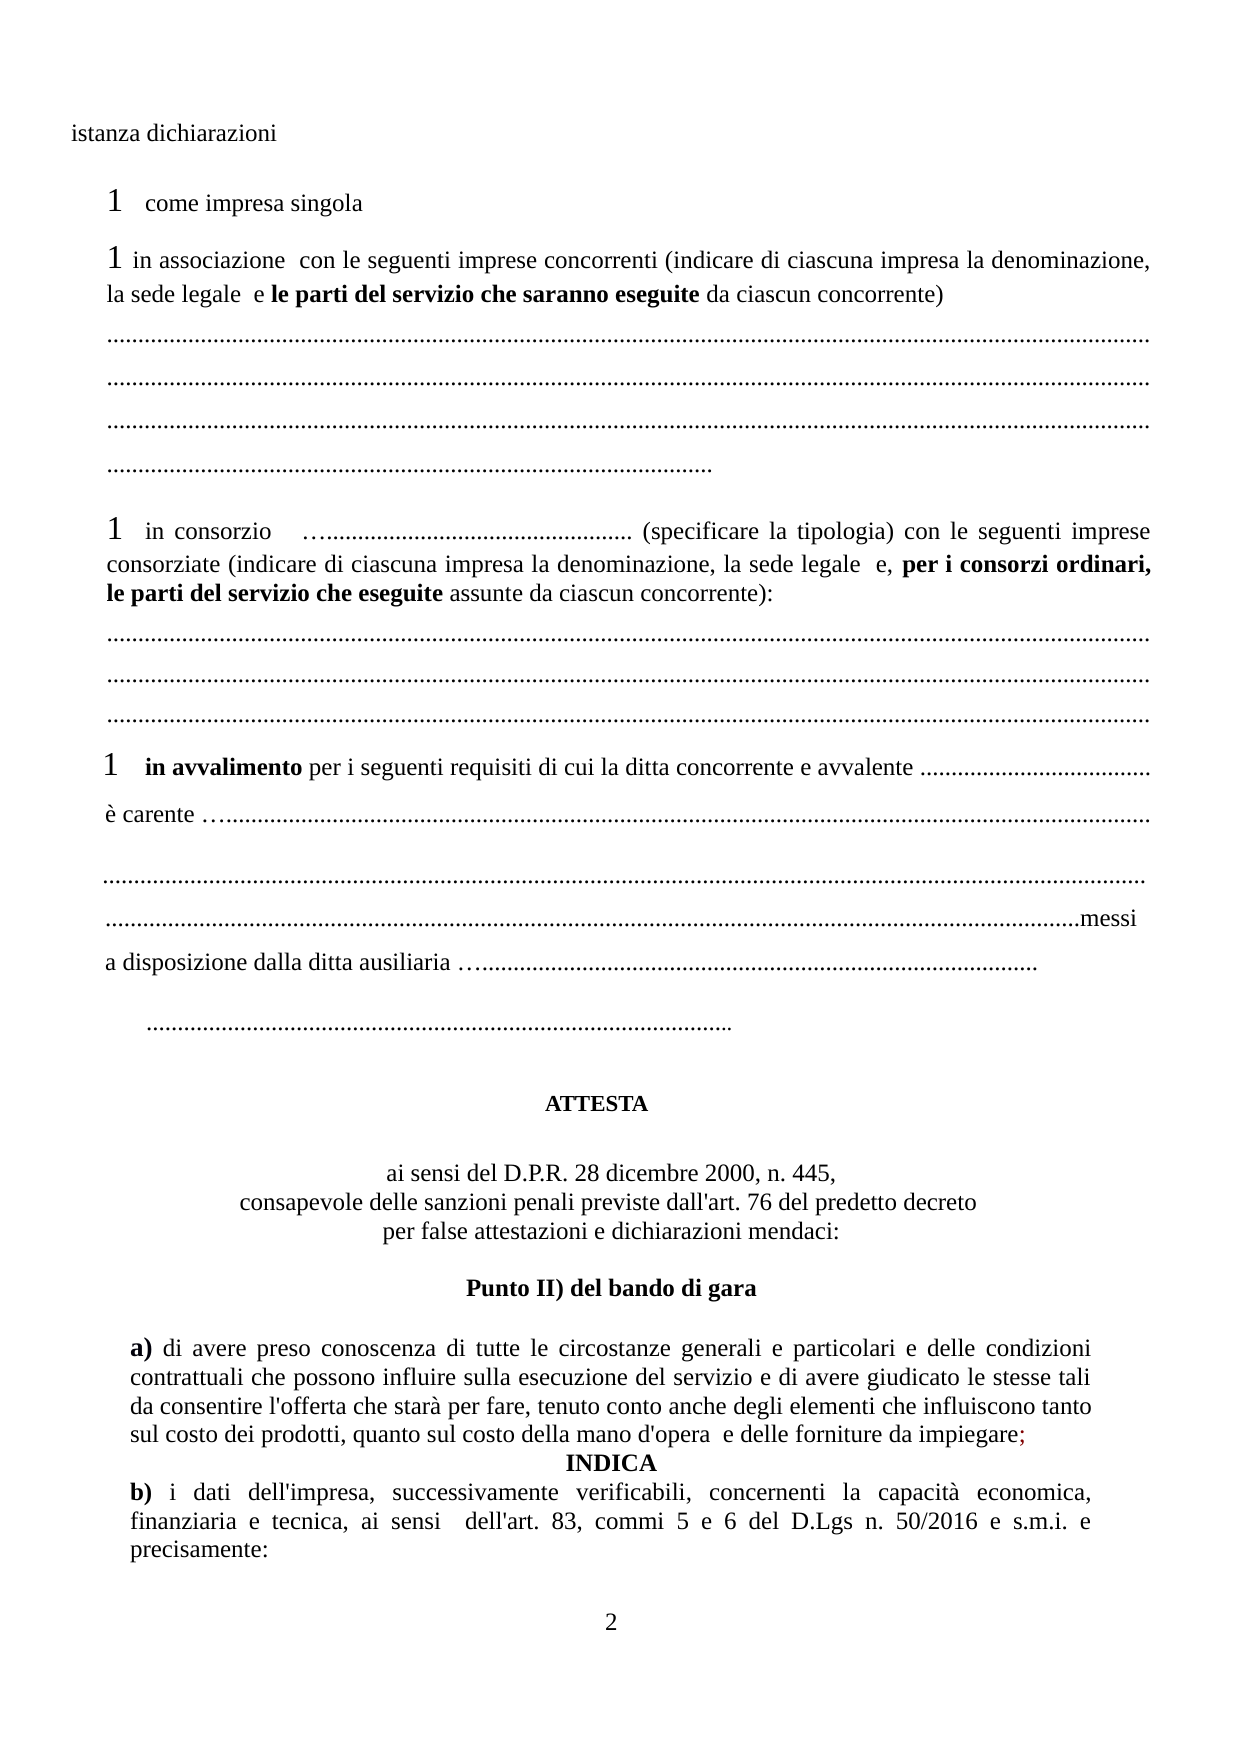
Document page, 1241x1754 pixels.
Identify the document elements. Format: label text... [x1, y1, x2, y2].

text per false attestazioni e dichiarazioni mendaci: [130, 1216, 1093, 1244]
list ....................................................................................................................................................................... [106, 659, 1152, 687]
list ...................................................................................................................................................................................................................................................................................................................................messi a disposizione dalla ditta ausiliaria …......................................................................................... [102, 860, 1152, 975]
text b) i dati dell'impresa, successivamente verificabili, concernenti la capacità economica, finanziaria e tecnica, ai sensi dell'art. 83, commi 5 e 6 del D.Lgs n. 50/2016 e s.m.i. e precisamente: [130, 1477, 1093, 1563]
text ai sensi del D.P.R. 28 dicembre 2000, n. 445, [130, 1158, 1093, 1187]
list ....................................................................................................................................................................... [106, 618, 1152, 647]
text ATTESTA [100, 1090, 1093, 1116]
text INDICA [130, 1448, 1093, 1477]
text consapevole delle sanzioni penali previste dall'art. 76 del predetto decreto [130, 1187, 1093, 1216]
list ...................................................................................................................................................................................................................................................................................................................................................................................................................................................................................................................................................................................................................... [106, 319, 1152, 477]
list  come impresa singola [106, 176, 1152, 222]
text .............................................................................................. [146, 1007, 1093, 1036]
list  in associazione con le seguenti imprese concorrenti (indicare di ciascuna impresa la denominazione, la sede legale e le parti del servizio che saranno eseguite da ciascun concorrente) [106, 233, 1152, 307]
list  in consorzio …................................................. (specificare la tipologia) con le seguenti imprese consorziate (indicare di ciascuna impresa la denominazione, la sede legale e, per i consorzi ordinari, le parti del servizio che eseguite assunte da ciascun concorrente): [106, 503, 1152, 606]
list ....................................................................................................................................................................... [106, 699, 1152, 728]
list  in avvalimento per i seguenti requisiti di cui la ditta concorrente e avvalente ..................................... è carente ….................................................................................................................................................... [102, 740, 1152, 828]
text a) di avere preso conoscenza di tutte le circostanze generali e particolari e delle condizioni contrattuali che possono influire sulla esecuzione del servizio e di avere giudicato le stesse tali da consentire l'offerta che starà per fare, tenuto conto anche degli elementi che influiscono tanto sul costo dei prodotti, quanto sul costo della mano d'opera e delle forniture da impiegare; [130, 1331, 1093, 1448]
text Punto II) del bando di gara [130, 1273, 1093, 1302]
